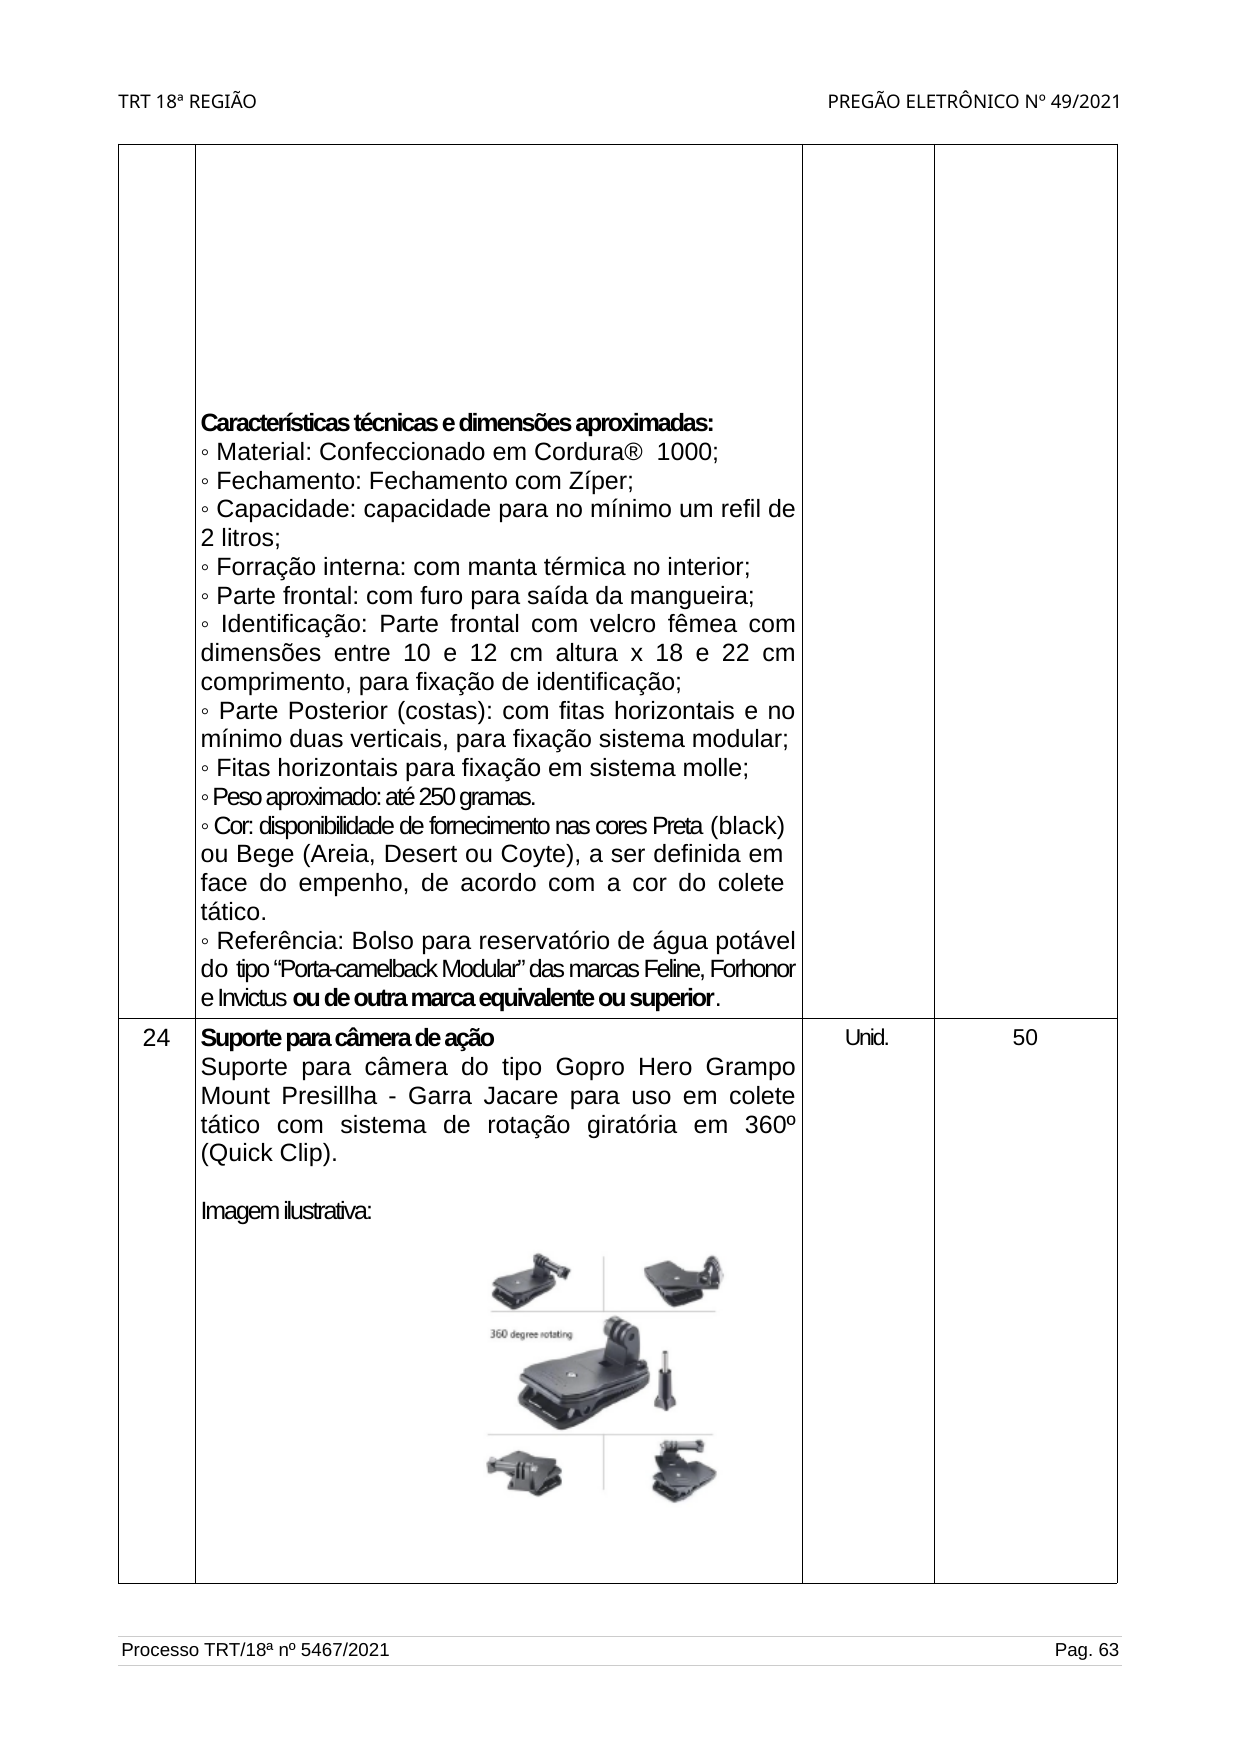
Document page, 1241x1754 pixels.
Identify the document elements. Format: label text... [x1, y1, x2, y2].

table_cell Suporte para câmera de ação Suporte para câmera do tipo Gopro Hero Grampo Mount Presillha - Garra Jacare para uso em colete tático com sistema de rotação giratória em 360º (Quick Clip). Imagem ilustrativa: [196, 1019, 802, 1582]
picture [478, 1249, 744, 1520]
table_cell Unid. [803, 1019, 934, 1582]
table_cell [935, 145, 1117, 1018]
table_cell [803, 145, 934, 1018]
table_cell [119, 145, 195, 1018]
table_cell 24 [119, 1019, 195, 1582]
table_cell 50 [935, 1019, 1117, 1582]
table_cell Características técnicas e dimensões aproximadas: ◦ Material: Confeccionado em Cordura® 1000; ◦ Fechamento: Fechamento com Zíper; ◦ Capacidade: capacidade para no mínimo um refil de 2 litros; ◦ Forração interna: com manta térmica no interior; ◦ Parte frontal: com furo para saída da mangueira; ◦ Identificação: Parte frontal com velcro fêmea com dimensões entre 10 e 12 cm altura x 18 e 22 cm comprimento, para fixação de identificação; ◦ Parte Posterior (costas): com fitas horizontais e no mínimo duas verticais, para fixação sistema modular; ◦ Fitas horizontais para fixação em sistema molle; ◦ Peso aproximado: até 250 gramas. ◦ Cor: disponibilidade de fornecimento nas cores Preta (black) ou Bege (Areia, Desert ou Coyte), a ser definida em face do empenho, de acordo com a cor do colete tático. ◦ Referência: Bolso para reservatório de água potável do tipo “Porta-camelback Modular” das marcas Feline, Forhonor e Invictus ou de outra marca equivalente ou superior. [196, 145, 802, 1018]
